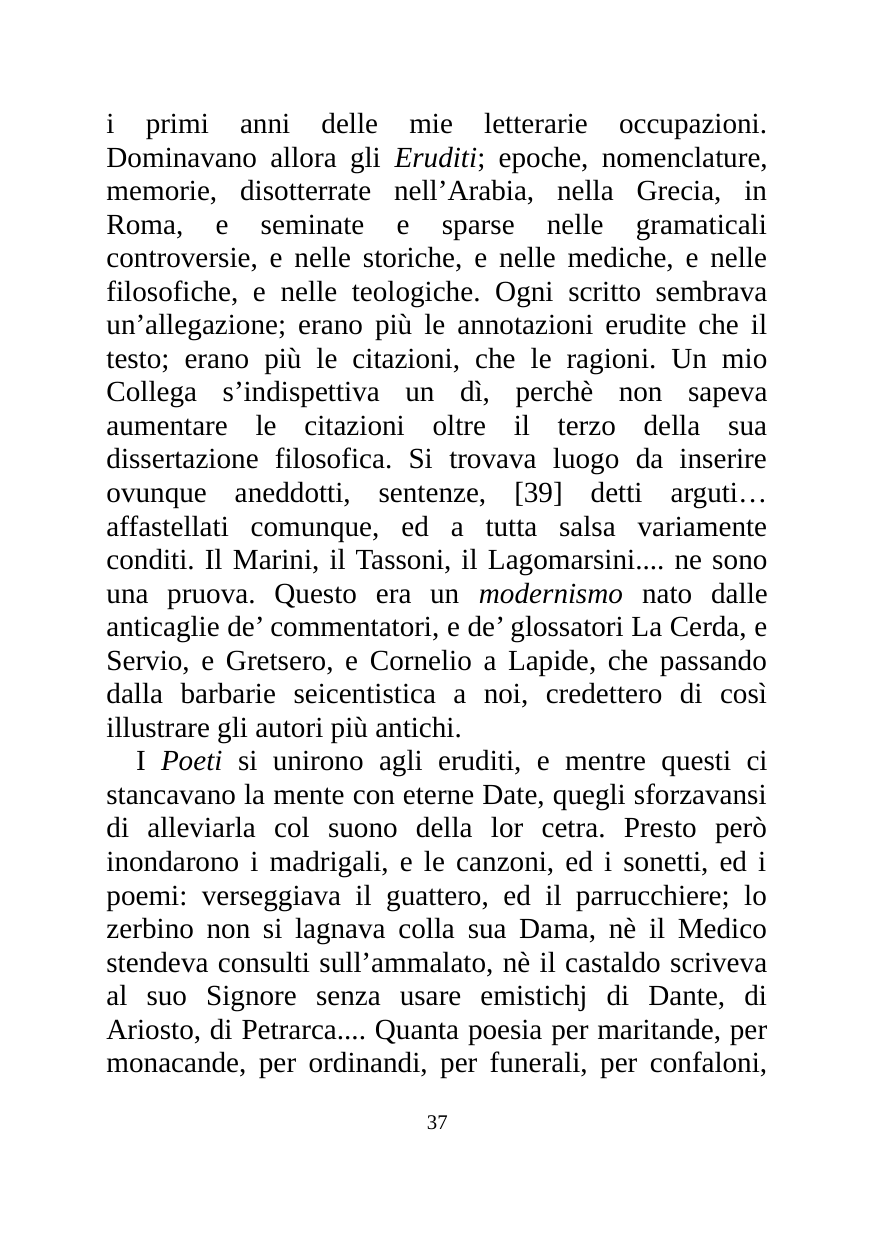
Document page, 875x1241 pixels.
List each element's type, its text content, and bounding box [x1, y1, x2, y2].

text i primi anni delle mie letterarie occupazioni. Dominavano allora gli Eruditi; epoche, nomenclature, memorie, disotterrate nell’Arabia, nella Grecia, in Roma, e seminate e sparse nelle gramaticali controversie, e nelle storiche, e nelle mediche, e nelle filosofiche, e nelle teologiche. Ogni scritto sembrava un’allegazione; erano più le annotazioni erudite che il testo; erano più le citazioni, che le ragioni. Un mio Collega s’indispettiva un dì, perchè non sapeva aumentare le citazioni oltre il terzo della sua dissertazione filosofica. Si trovava luogo da inserire ovunque aneddotti, sentenze, [39] detti arguti… affastellati comunque, ed a tutta salsa variamente conditi. Il Marini, il Tassoni, il Lagomarsini.... ne sono una pruova. Questo era un modernismo nato dalle anticaglie de’ commentatori, e de’ glossatori La Cerda, e Servio, e Gretsero, e Cornelio a Lapide, che passando dalla barbarie seicentistica a noi, credettero di così illustrare gli autori più antichi. [106, 106, 768, 743]
text I Poeti si unirono agli eruditi, e mentre questi ci stancavano la mente con eterne Date, quegli sforzavansi di alleviarla col suono della lor cetra. Presto però inondarono i madrigali, e le canzoni, ed i sonetti, ed i poemi: verseggiava il guattero, ed il parrucchiere; lo zerbino non si lagnava colla sua Dama, nè il Medico stendeva consulti sull’ammalato, nè il castaldo scriveva al suo Signore senza usare emistichj di Dante, di Ariosto, di Petrarca.... Quanta poesia per maritande, per monacande, per ordinandi, per funerali, per confaloni, [106, 743, 768, 1079]
